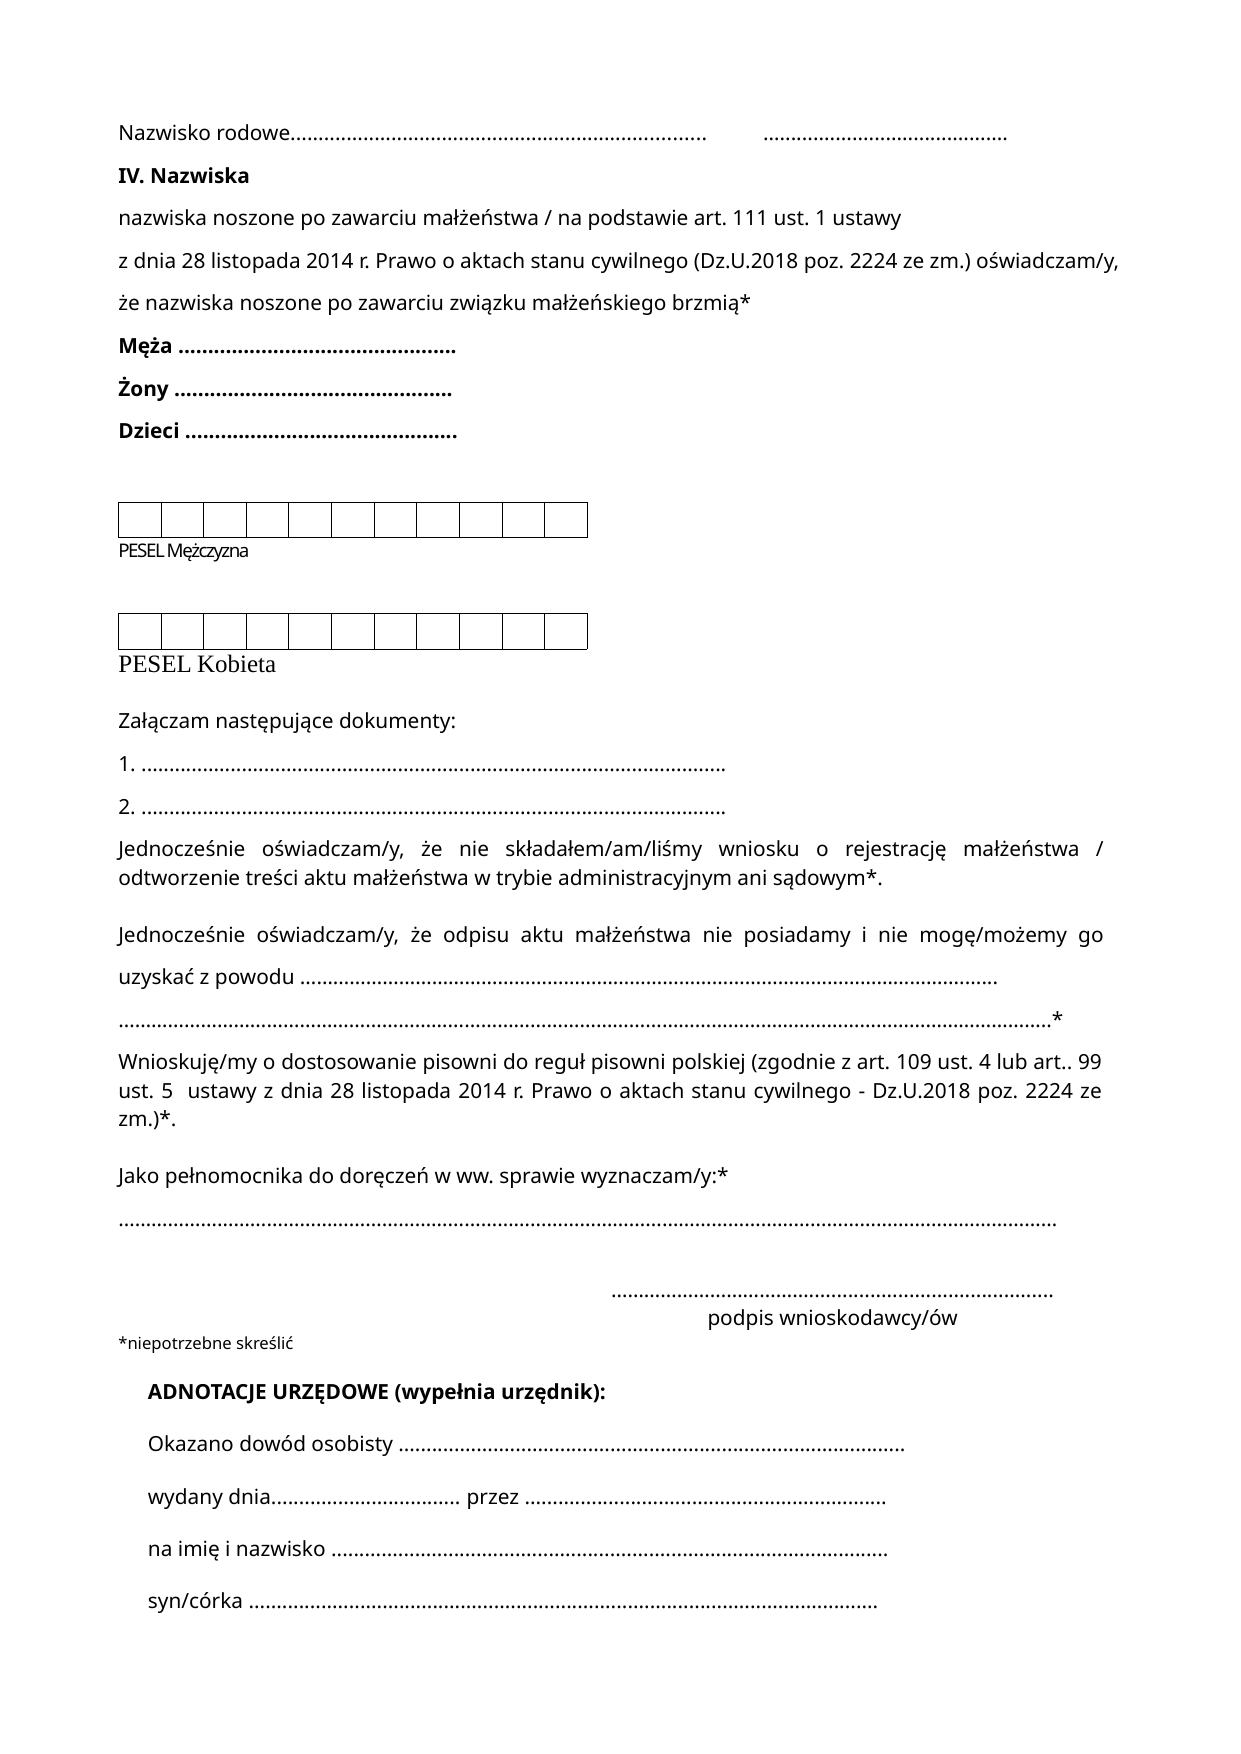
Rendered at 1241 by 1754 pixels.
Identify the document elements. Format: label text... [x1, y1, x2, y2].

table_header [162, 503, 203, 537]
table_header [289, 614, 331, 649]
text Męża ............................................... [118, 331, 1137, 359]
text ……………………………………………………………………………………………………………………………………………………..* [118, 1005, 1104, 1033]
table_header [503, 503, 544, 537]
table_header [375, 614, 416, 649]
text nazwiska noszone po zawarciu małżeństwa / na podstawie art. 111 ust. 1 ustawy z dnia 28 listopada 2014 r. Prawo o aktach stanu cywilnego (Dz.U.2018 poz. 2224 ze zm.) oświadczam/y, że nazwiska noszone po zawarciu związku małżeńskiego brzmią* [118, 203, 1137, 317]
table_header [417, 503, 459, 537]
text Jako pełnomocnika do doręczeń w ww. sprawie wyznaczam/y:* ……………………………………………………………………………………………………………………………………………………… [118, 1161, 1104, 1232]
table_header [460, 503, 502, 537]
table_header [332, 614, 374, 649]
table_header [545, 503, 587, 537]
text podpis wnioskodawcy/ów [561, 1303, 1104, 1332]
text Żony ............................................... [118, 374, 1137, 402]
table_header [247, 614, 288, 649]
table_header [375, 503, 416, 537]
text Wnioskuję/my o dostosowanie pisowni do reguł pisowni polskiej (zgodnie z art. 109 ust. 4 lub art.. 99 ust. 5 ustawy z dnia 28 listopada 2014 r. Prawo o aktach stanu cywilnego - Dz.U.2018 poz. 2224 ze zm.)*. [118, 1047, 1104, 1133]
text Nazwisko i imię (imiona) …......................................... Nazwisko rodowe …......................................... IV. Nazwiska [118, 118, 1137, 189]
text 2. ......................................................................................................... [118, 792, 1075, 820]
table_header [503, 614, 544, 649]
text Jednocześnie oświadczam/y, że nie składałem/am/liśmy wniosku o rejestrację małżeństwa / odtworzenie treści aktu małżeństwa w trybie administracyjnym ani sądowym*. [118, 834, 1104, 891]
text Załączam następujące dokumenty: [118, 707, 1075, 735]
text wydany dnia.................................. przez ................................................................. [148, 1482, 1122, 1510]
table_header [460, 614, 502, 649]
text Dzieci .............................................. [118, 416, 1137, 487]
table_header [417, 614, 459, 649]
table_header [204, 503, 246, 537]
table_header [119, 503, 161, 537]
table_header [162, 614, 203, 649]
text *niepotrzebne skreślić [118, 1332, 1104, 1354]
text 1. ......................................................................................................... [118, 749, 1075, 778]
table_header [545, 614, 587, 649]
text PESEL Kobieta [118, 649, 1122, 707]
table_header [119, 614, 161, 649]
text na imię i nazwisko .................................................................................................... [148, 1534, 1122, 1562]
text ADNOTACJE URZĘDOWE (wypełnia urzędnik): [148, 1377, 1122, 1406]
text Okazano dowód osobisty ........................................................................................... [148, 1429, 1122, 1458]
text PESEL Mężczyzna [118, 537, 1122, 563]
text Jednocześnie oświadczam/y, że odpisu aktu małżeństwa nie posiadamy i nie mogę/możemy go uzyskać z powodu ……………………………………………………………………………………………………….......... [118, 920, 1104, 991]
text ………………………………............................................ [487, 1275, 1104, 1303]
table_header [247, 503, 288, 537]
table_header [289, 503, 331, 537]
table_header [332, 503, 374, 537]
table_header [204, 614, 246, 649]
text syn/córka ................................................................................................................. [148, 1586, 1122, 1615]
